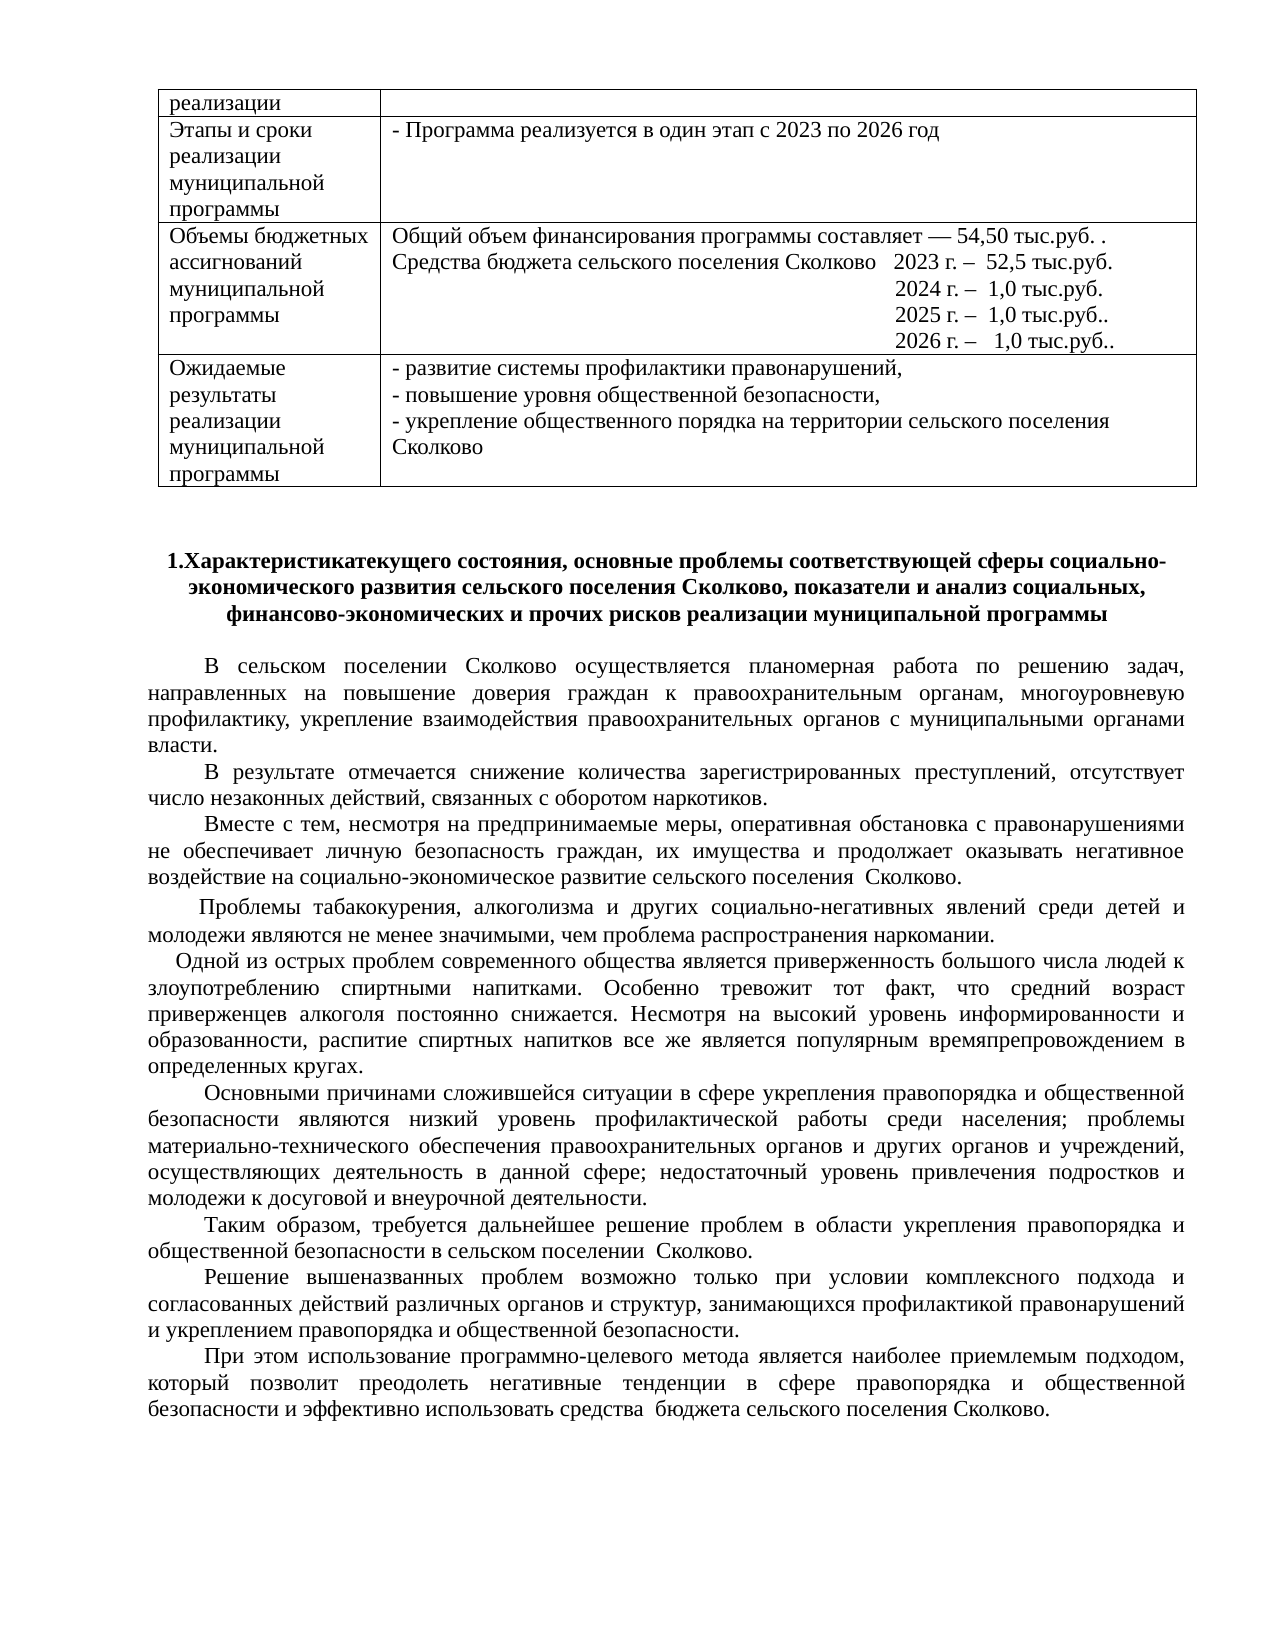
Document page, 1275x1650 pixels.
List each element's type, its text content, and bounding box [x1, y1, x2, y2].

text Основными причинами сложившейся ситуации в сфере укрепления правопорядка и общественной безопасности являются низкий уровень профилактической работы среди населения; проблемы материально-технического обеспечения правоохранительных органов и других органов и учреждений, осуществляющих деятельность в данной сфере; недостаточный уровень привлечения подростков и молодежи к досуговой и внеурочной деятельности. [148, 1079, 1186, 1211]
text Решение вышеназванных проблем возможно только при условии комплексного подхода и согласованных действий различных органов и структур, занимающихся профилактикой правонарушений и укреплением правопорядка и общественной безопасности. [148, 1263, 1186, 1342]
table_cell Общий объем финансирования программы составляет — 54,50 тыс.руб. . Средства бюджета сельского поселения Сколково 2023 г. – 52,5 тыс.руб. 2024 г. – 1,0 тыс.руб. 2025 г. – 1,0 тыс.руб.. 2026 г. – 1,0 тыс.руб.. [381, 223, 1196, 354]
text В сельском поселении Сколково осуществляется планомерная работа по решению задач, направленных на повышение доверия граждан к правоохранительным органам, многоуровневую профилактику, укрепление взаимодействия правоохранительных органов с муниципальными органами власти. [148, 652, 1186, 758]
text 1.Характеристикатекущего состояния, основные проблемы соответствующей сферы социально-экономического развития сельского поселения Сколково, показатели и анализ социальных, финансово-экономических и прочих рисков реализации муниципальной программы [148, 547, 1186, 626]
table_cell - развитие системы профилактики правонарушений, - повышение уровня общественной безопасности, - укрепление общественного порядка на территории сельского поселения Сколково [381, 355, 1196, 486]
text Проблемы табакокурения, алкоголизма и других социально-негативных явлений среди детей и молодежи являются не менее значимыми, чем проблема распространения наркомании. [148, 889, 1186, 947]
text Вместе с тем, несмотря на предпринимаемые меры, оперативная обстановка с правонарушениями не обеспечивает личную безопасность граждан, их имущества и продолжает оказывать негативное воздействие на социально-экономическое развитие сельского поселения Сколково. [148, 811, 1186, 889]
text При этом использование программно-целевого метода является наиболее приемлемым подходом, который позволит преодолеть негативные тенденции в сфере правопорядка и общественной безопасности и эффективно использовать средства бюджета сельского поселения Сколково. [148, 1342, 1186, 1422]
table_cell - Программа реализуется в один этап с 2023 по 2026 год [381, 117, 1196, 221]
table_cell [381, 90, 1196, 116]
table_cell Объемы бюджетных ассигнований муниципальной программы [159, 223, 380, 354]
text Одной из острых проблем современного общества является приверженность большого числа людей к злоупотреблению спиртными напитками. Особенно тревожит тот факт, что средний возраст приверженцев алкоголя постоянно снижается. Несмотря на высокий уровень информированности и образованности, распитие спиртных напитков все же является популярным времяпрепровождением в определенных кругах. [148, 947, 1186, 1079]
table_cell реализации [159, 90, 380, 116]
text Таким образом, требуется дальнейшее решение проблем в области укрепления правопорядка и общественной безопасности в сельском поселении Сколково. [148, 1211, 1186, 1263]
table_cell Этапы и сроки реализации муниципальной программы [159, 117, 380, 221]
text В результате отмечается снижение количества зарегистрированных преступлений, отсутствует число незаконных действий, связанных с оборотом наркотиков. [148, 758, 1186, 811]
table_cell Ожидаемые результаты реализации муниципальной программы [159, 355, 380, 486]
